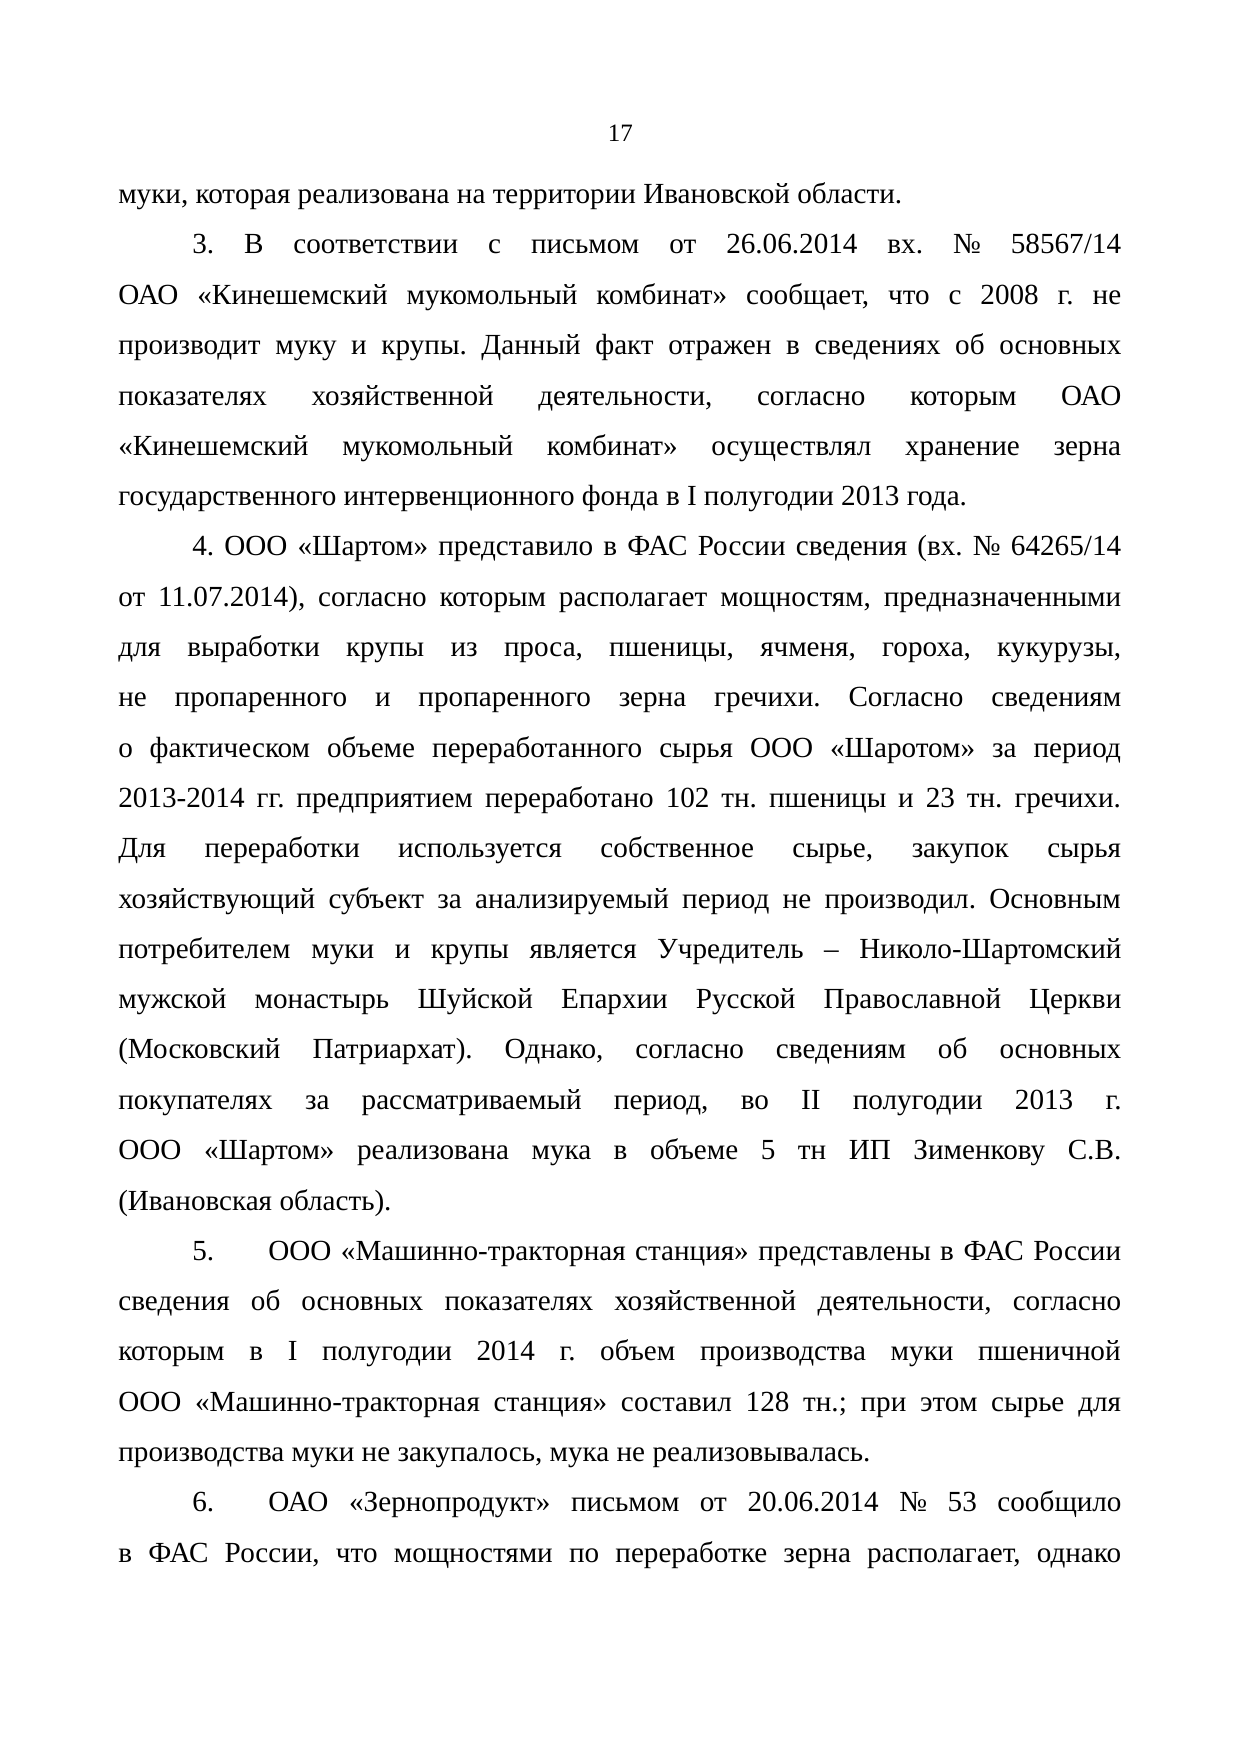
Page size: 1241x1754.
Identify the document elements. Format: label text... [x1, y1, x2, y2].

list ОАО «Зернопродукт» письмом от 20.06.2014 № 53 сообщило в ФАС России, что мощностями по переработке зерна располагает, однако [118, 1484, 1122, 1568]
text муки, которая реализована на территории Ивановской области. [118, 176, 1122, 210]
text 3. В соответствии с письмом от 26.06.2014 вх. № 58567/14 ОАО «Кинешемский мукомольный комбинат» сообщает, что с 2008 г. не производит муку и крупы. Данный факт отражен в сведениях об основных показателях хозяйственной деятельности, согласно которым ОАО «Кинешемский мукомольный комбинат» осуществлял хранение зерна государственного интервенционного фонда в I полугодии 2013 года. [118, 227, 1122, 512]
text 4. ООО «Шартом» представило в ФАС России сведения (вх. № 64265/14 от 11.07.2014), согласно которым располагает мощностям, предназначенными для выработки крупы из проса, пшеницы, ячменя, гороха, кукурузы, не пропаренного и пропаренного зерна гречихи. Согласно сведениям о фактическом объеме переработанного сырья ООО «Шаротом» за период 2013-2014 гг. предприятием переработано 102 тн. пшеницы и 23 тн. гречихи. Для переработки используется собственное сырье, закупок сырья хозяйствующий субъект за анализируемый период не производил. Основным потребителем муки и крупы является Учредитель – Николо-Шартомский мужской монастырь Шуйской Епархии Русской Православной Церкви (Московский Патриархат). Однако, согласно сведениям об основных покупателях за рассматриваемый период, во II полугодии 2013 г. ООО «Шартом» реализована мука в объеме 5 тн ИП Зименкову С.В. (Ивановская область). [118, 528, 1122, 1216]
list ООО «Машинно-тракторная станция» представлены в ФАС России сведения об основных показателях хозяйственной деятельности, согласно которым в I полугодии 2014 г. объем производства муки пшеничной ООО «Машинно-тракторная станция» составил 128 тн.; при этом сырье для производства муки не закупалось, мука не реализовывалась. [118, 1233, 1122, 1468]
